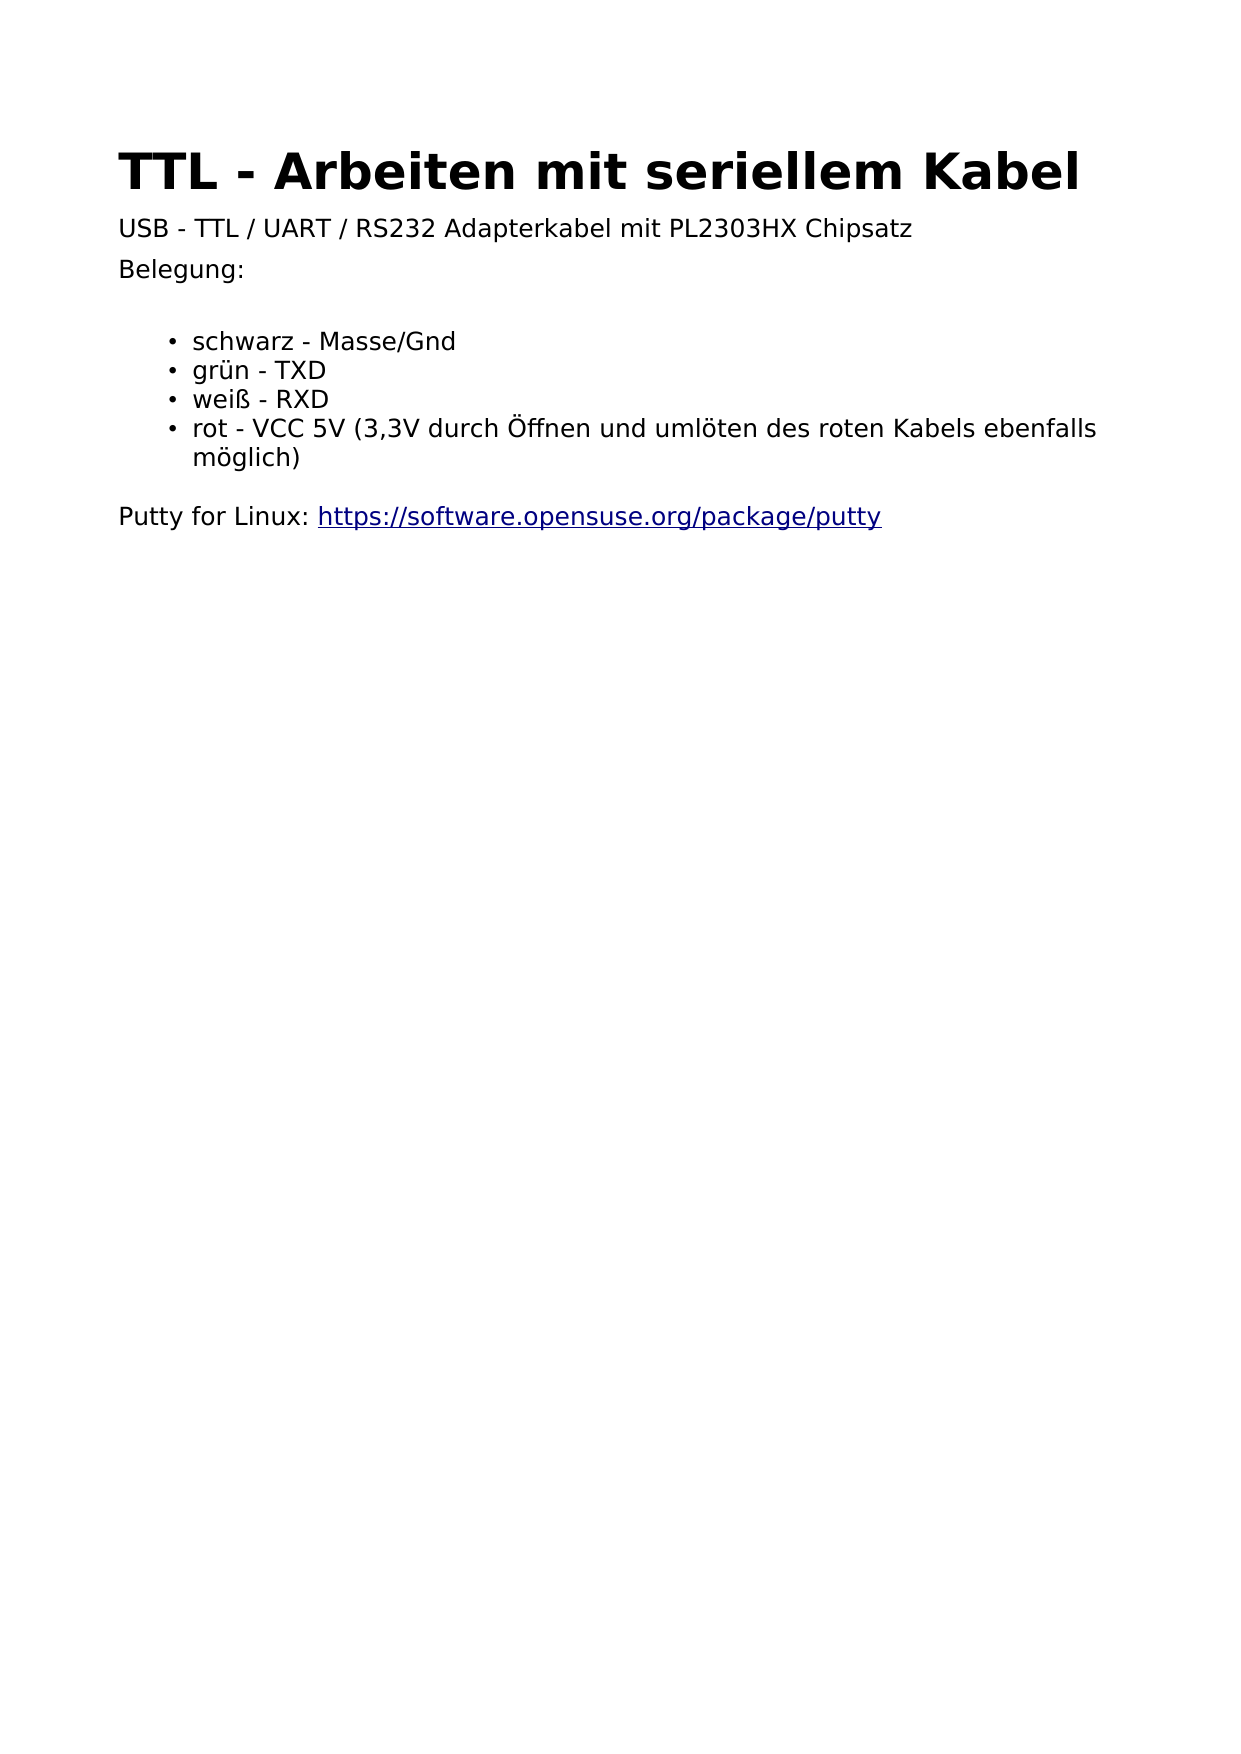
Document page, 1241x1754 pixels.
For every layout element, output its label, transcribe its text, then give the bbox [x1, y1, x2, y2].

list grün - TXD [177, 356, 1122, 385]
list rot - VCC 5V (3,3V durch Öffnen und umlöten des roten Kabels ebenfalls möglich) [177, 414, 1122, 472]
list schwarz - Masse/Gnd [177, 327, 1122, 356]
list weiß - RXD [177, 385, 1122, 414]
text Putty for Linux: https://software.opensuse.org/package/putty [118, 502, 1122, 531]
text Belegung: [118, 256, 1122, 285]
subtitle TTL - Arbeiten mit seriellem Kabel [118, 143, 1122, 201]
text USB - TTL / UART / RS232 Adapterkabel mit PL2303HX Chipsatz [118, 214, 1122, 243]
